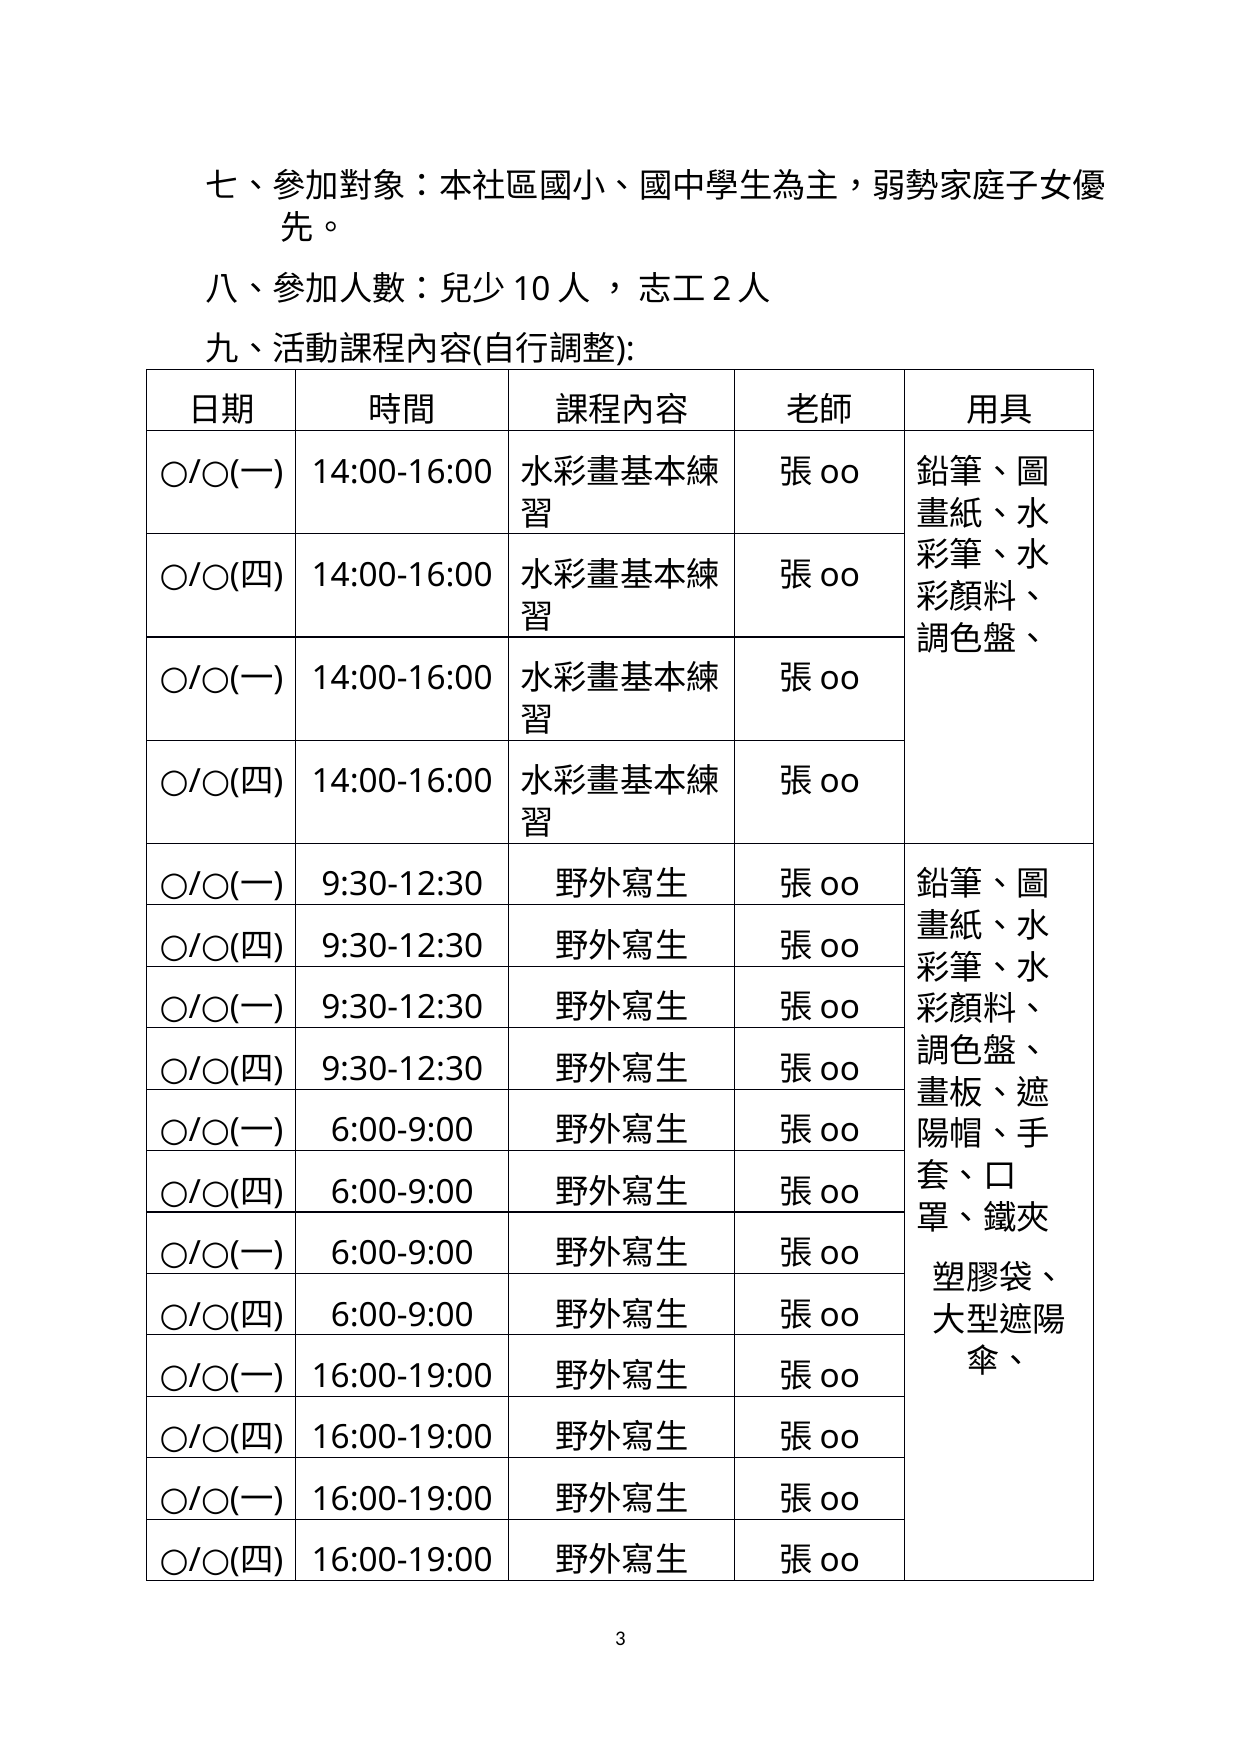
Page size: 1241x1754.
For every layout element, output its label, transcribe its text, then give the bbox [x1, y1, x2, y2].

table_cell 張oo [735, 844, 904, 904]
table_cell 野外寫生 [509, 1274, 734, 1334]
table_cell ○/○(一) [147, 431, 295, 533]
table_cell 16:00-19:00 [296, 1397, 508, 1457]
table_cell 水彩畫基本練習 [509, 741, 734, 843]
table_cell 9:30-12:30 [296, 905, 508, 966]
table_cell 野外寫生 [509, 1151, 734, 1211]
table_cell 9:30-12:30 [296, 1028, 508, 1088]
table_cell 9:30-12:30 [296, 967, 508, 1027]
table_cell 張oo [735, 905, 904, 966]
table_cell 張oo [735, 1458, 904, 1519]
table_cell 張oo [735, 1520, 904, 1580]
table_cell ○/○(一) [147, 1090, 295, 1150]
table_cell ○/○(一) [147, 1458, 295, 1519]
list 參加人數：兒少10人 ， 志工2人 [206, 267, 1122, 308]
table_cell 野外寫生 [509, 967, 734, 1027]
table_cell 野外寫生 [509, 1520, 734, 1580]
table_cell 張oo [735, 431, 904, 533]
table_cell 野外寫生 [509, 1335, 734, 1396]
table_cell 14:00-16:00 [296, 638, 508, 739]
table_header 日期 [147, 370, 295, 430]
table_cell 14:00-16:00 [296, 741, 508, 843]
table_cell ○/○(一) [147, 967, 295, 1027]
table_cell 張oo [735, 1213, 904, 1273]
table_cell 野外寫生 [509, 844, 734, 904]
list 活動課程內容(自行調整): [206, 327, 1122, 369]
table_cell ○/○(四) [147, 1028, 295, 1088]
table_header 用具 [905, 370, 1093, 430]
table_header 課程內容 [509, 370, 734, 430]
table_cell 6:00-9:00 [296, 1213, 508, 1273]
table_cell 野外寫生 [509, 1213, 734, 1273]
table_cell 16:00-19:00 [296, 1335, 508, 1396]
table_cell 張oo [735, 534, 904, 636]
table_cell ○/○(一) [147, 638, 295, 739]
table_cell ○/○(四) [147, 1151, 295, 1211]
table_cell ○/○(四) [147, 1274, 295, 1334]
table_cell ○/○(一) [147, 844, 295, 904]
table_cell 張oo [735, 1397, 904, 1457]
table_cell 6:00-9:00 [296, 1090, 508, 1150]
table_cell ○/○(一) [147, 1213, 295, 1273]
table_cell 14:00-16:00 [296, 534, 508, 636]
table_cell 張oo [735, 638, 904, 739]
table_cell 9:30-12:30 [296, 844, 508, 904]
table_cell 16:00-19:00 [296, 1458, 508, 1519]
table_cell 16:00-19:00 [296, 1520, 508, 1580]
table_cell 張oo [735, 741, 904, 843]
list 參加對象：本社區國小、國中學生為主，弱勢家庭子女優先。 [206, 164, 1122, 248]
table_cell 6:00-9:00 [296, 1151, 508, 1211]
table_cell 野外寫生 [509, 905, 734, 966]
table_header 老師 [735, 370, 904, 430]
table_cell 野外寫生 [509, 1028, 734, 1088]
table_cell 野外寫生 [509, 1458, 734, 1519]
table_cell ○/○(四) [147, 534, 295, 636]
table_cell 張oo [735, 1274, 904, 1334]
table_cell 張oo [735, 1090, 904, 1150]
table_cell 張oo [735, 967, 904, 1027]
table_cell ○/○(一) [147, 1335, 295, 1396]
table_cell 14:00-16:00 [296, 431, 508, 533]
table_cell 水彩畫基本練習 [509, 431, 734, 533]
table_cell 張oo [735, 1335, 904, 1396]
table_cell 野外寫生 [509, 1090, 734, 1150]
table_cell 鉛筆、圖畫紙、水彩筆、水彩顏料、調色盤、畫板、遮陽帽、手套、口罩、鐵夾 塑膠袋、大型遮陽傘、 [905, 844, 1093, 1580]
table_cell ○/○(四) [147, 1520, 295, 1580]
table_cell ○/○(四) [147, 905, 295, 966]
table_cell 張oo [735, 1151, 904, 1211]
table_header 時間 [296, 370, 508, 430]
table_cell ○/○(四) [147, 1397, 295, 1457]
table_cell 水彩畫基本練習 [509, 638, 734, 739]
table_cell 野外寫生 [509, 1397, 734, 1457]
table_cell 鉛筆、圖畫紙、水彩筆、水彩顏料、調色盤、 [905, 431, 1093, 843]
table_cell 6:00-9:00 [296, 1274, 508, 1334]
table_cell ○/○(四) [147, 741, 295, 843]
table_cell 水彩畫基本練習 [509, 534, 734, 636]
table_cell 張oo [735, 1028, 904, 1088]
